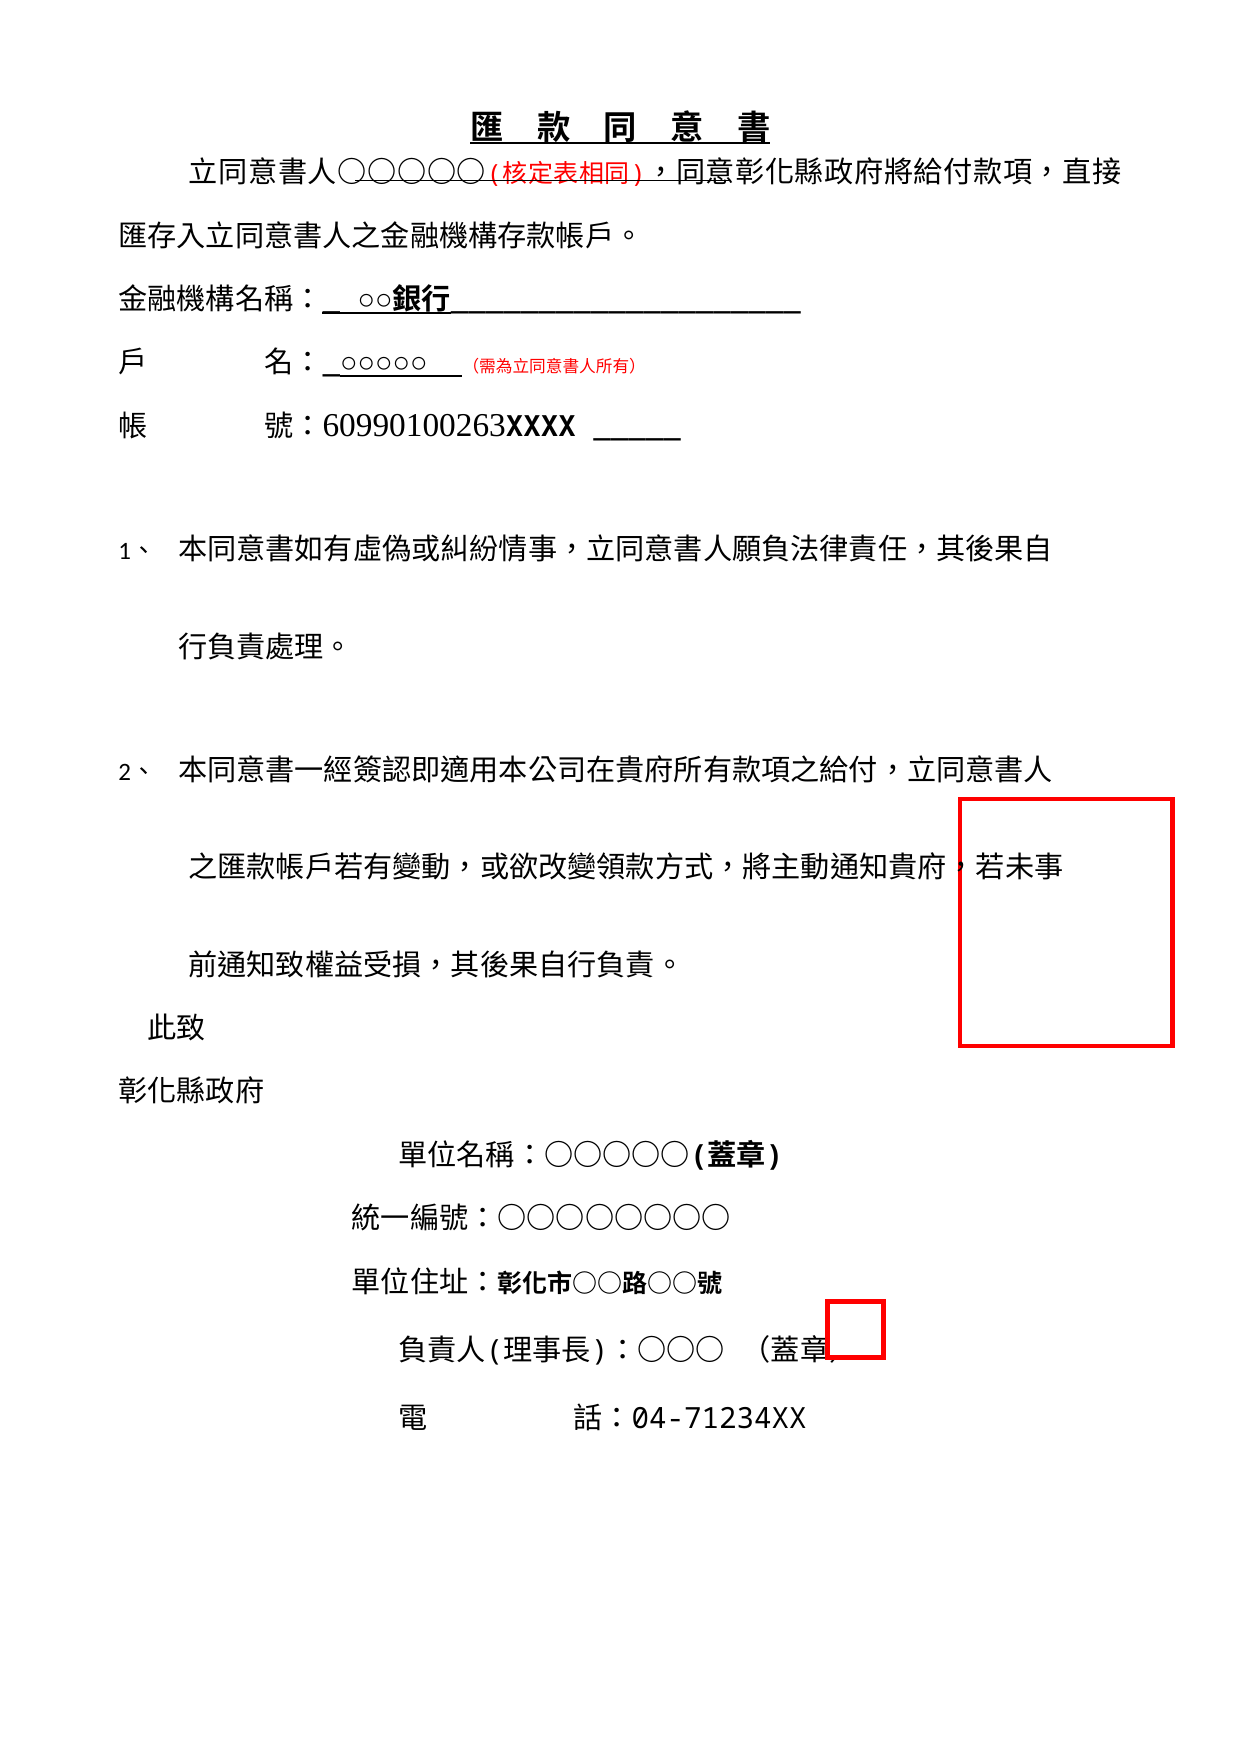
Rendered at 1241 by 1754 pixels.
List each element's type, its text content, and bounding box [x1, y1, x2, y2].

text 彰化縣政府 [118, 1068, 1122, 1110]
list 本同意書一經簽認即適用本公司在貴府所有款項之給付，立同意書人 [118, 746, 1122, 788]
text 單位名稱：○○○○○(蓋章) [118, 1131, 1122, 1174]
text 負責人(理事長)：○○○ （蓋章） [118, 1322, 1122, 1370]
text 此致 [118, 1004, 958, 1047]
text 單位住址：彰化市○○路○○號 [118, 1258, 1122, 1301]
text 戶 名：_○○○○○ （需為立同意書人所有） [118, 339, 1122, 381]
text 立同意書人○○○○○(核定表相同)，同意彰化縣政府將給付款項，直接匯存入立同意書人之金融機構存款帳戶。 [118, 149, 1122, 254]
text 行負責處理。 [178, 623, 1122, 665]
text 統一編號：○○○○○○○○ [118, 1195, 1122, 1237]
text 金融機構名稱：_ ○○銀行____________________ [118, 276, 1122, 318]
list 本同意書如有虛偽或糾紛情事，立同意書人願負法律責任，其後果自 [118, 526, 1122, 568]
text 之匯款帳戶若有變動，或欲改變領款方式，將主動通知貴府，若未事 [118, 843, 958, 886]
text 電 話：04-71234XX [118, 1394, 1122, 1437]
text 前通知致權益受損，其後果自行負責。 [118, 941, 958, 983]
text 匯 款 同 意 書 [118, 100, 1122, 149]
text 帳 號：60990100263XXXX _­­­­­­____ [118, 403, 1122, 445]
